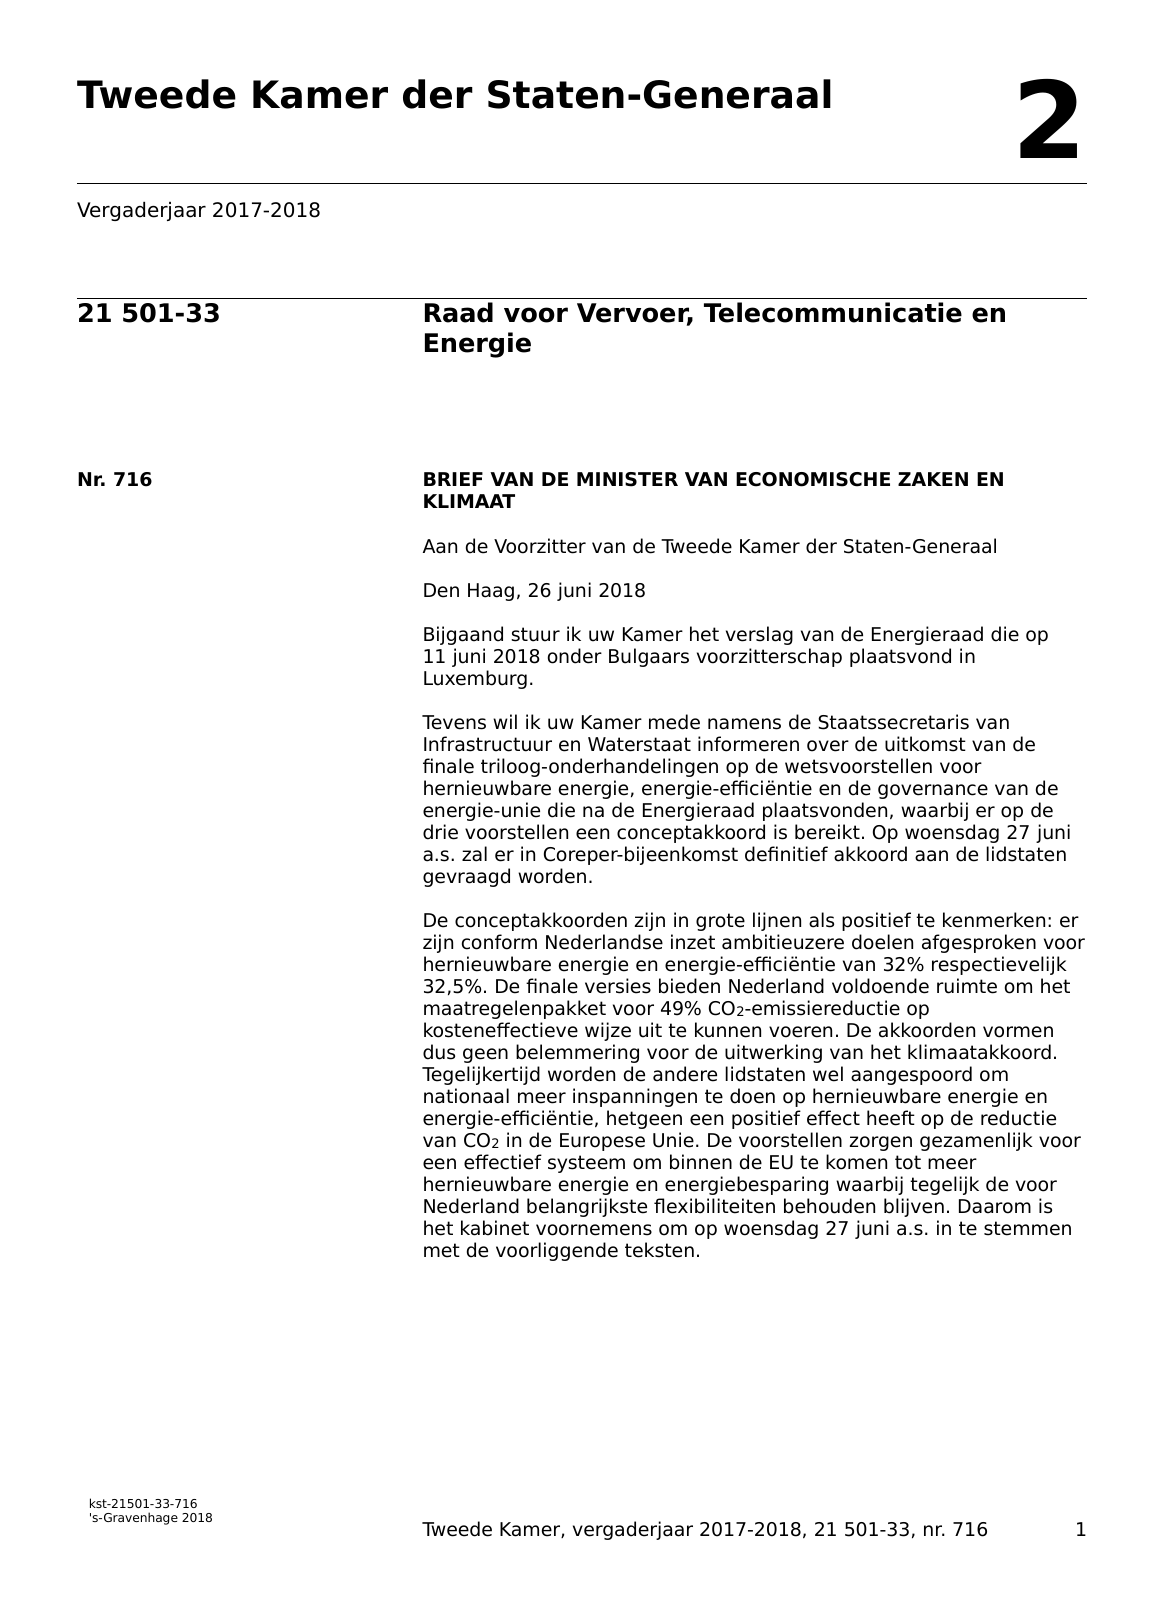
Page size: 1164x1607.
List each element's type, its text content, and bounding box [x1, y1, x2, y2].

subtitle 21 501-33 Raad voor Vervoer, Telecommunicatie en Energie [77, 299, 1087, 358]
text Aan de Voorzitter van de Tweede Kamer der Staten-Generaal [422, 536, 1087, 557]
text Tevens wil ik uw Kamer mede namens de Staatssecretaris van Infrastructuur en Waterstaat informeren over de uitkomst van de finale triloog-onderhandelingen op de wetsvoorstellen voor hernieuwbare energie, energie-efficiëntie en de governance van de energie-unie die na de Energieraad plaatsvonden, waarbij er op de drie voorstellen een conceptakkoord is bereikt. Op woensdag 27 juni a.s. zal er in Coreper-bijeenkomst definitief akkoord aan de lidstaten gevraagd worden. [422, 712, 1087, 888]
subtitle Nr. 716 BRIEF VAN DE MINISTER VAN ECONOMISCHE ZAKEN EN KLIMAAT [77, 469, 1087, 513]
table_cell Vergaderjaar 2017-2018 [77, 184, 1087, 298]
text Den Haag, 26 juni 2018 [422, 580, 1087, 602]
text 's-Gravenhage 2018 [88, 1511, 323, 1525]
table_header Tweede Kamer der Staten-Generaal [77, 59, 886, 183]
text De conceptakkoorden zijn in grote lijnen als positief te kenmerken: er zijn conform Nederlandse inzet ambitieuzere doelen afgesproken voor hernieuwbare energie en energie-efficiëntie van 32% respectievelijk 32,5%. De finale versies bieden Nederland voldoende ruimte om het maatregelenpakket voor 49% CO2-emissiereductie op kosteneffectieve wijze uit te kunnen voeren. De akkoorden vormen dus geen belemmering voor de uitwerking van het klimaatakkoord. Tegelijkertijd worden de andere lidstaten wel aangespoord om nationaal meer inspanningen te doen op hernieuwbare energie en energie-efficiëntie, hetgeen een positief effect heeft op de reductie van CO2 in de Europese Unie. De voorstellen zorgen gezamenlijk voor een effectief systeem om binnen de EU te komen tot meer hernieuwbare energie en energiebesparing waarbij tegelijk de voor Nederland belangrijkste flexibiliteiten behouden blijven. Daarom is het kabinet voornemens om op woensdag 27 juni a.s. in te stemmen met de voorliggende teksten. [422, 910, 1087, 1262]
table_header 2 [886, 59, 1087, 183]
text Bijgaand stuur ik uw Kamer het verslag van de Energieraad die op 11 juni 2018 onder Bulgaars voorzitterschap plaatsvond in Luxemburg. [422, 624, 1087, 690]
text kst-21501-33-716 [88, 1497, 323, 1511]
